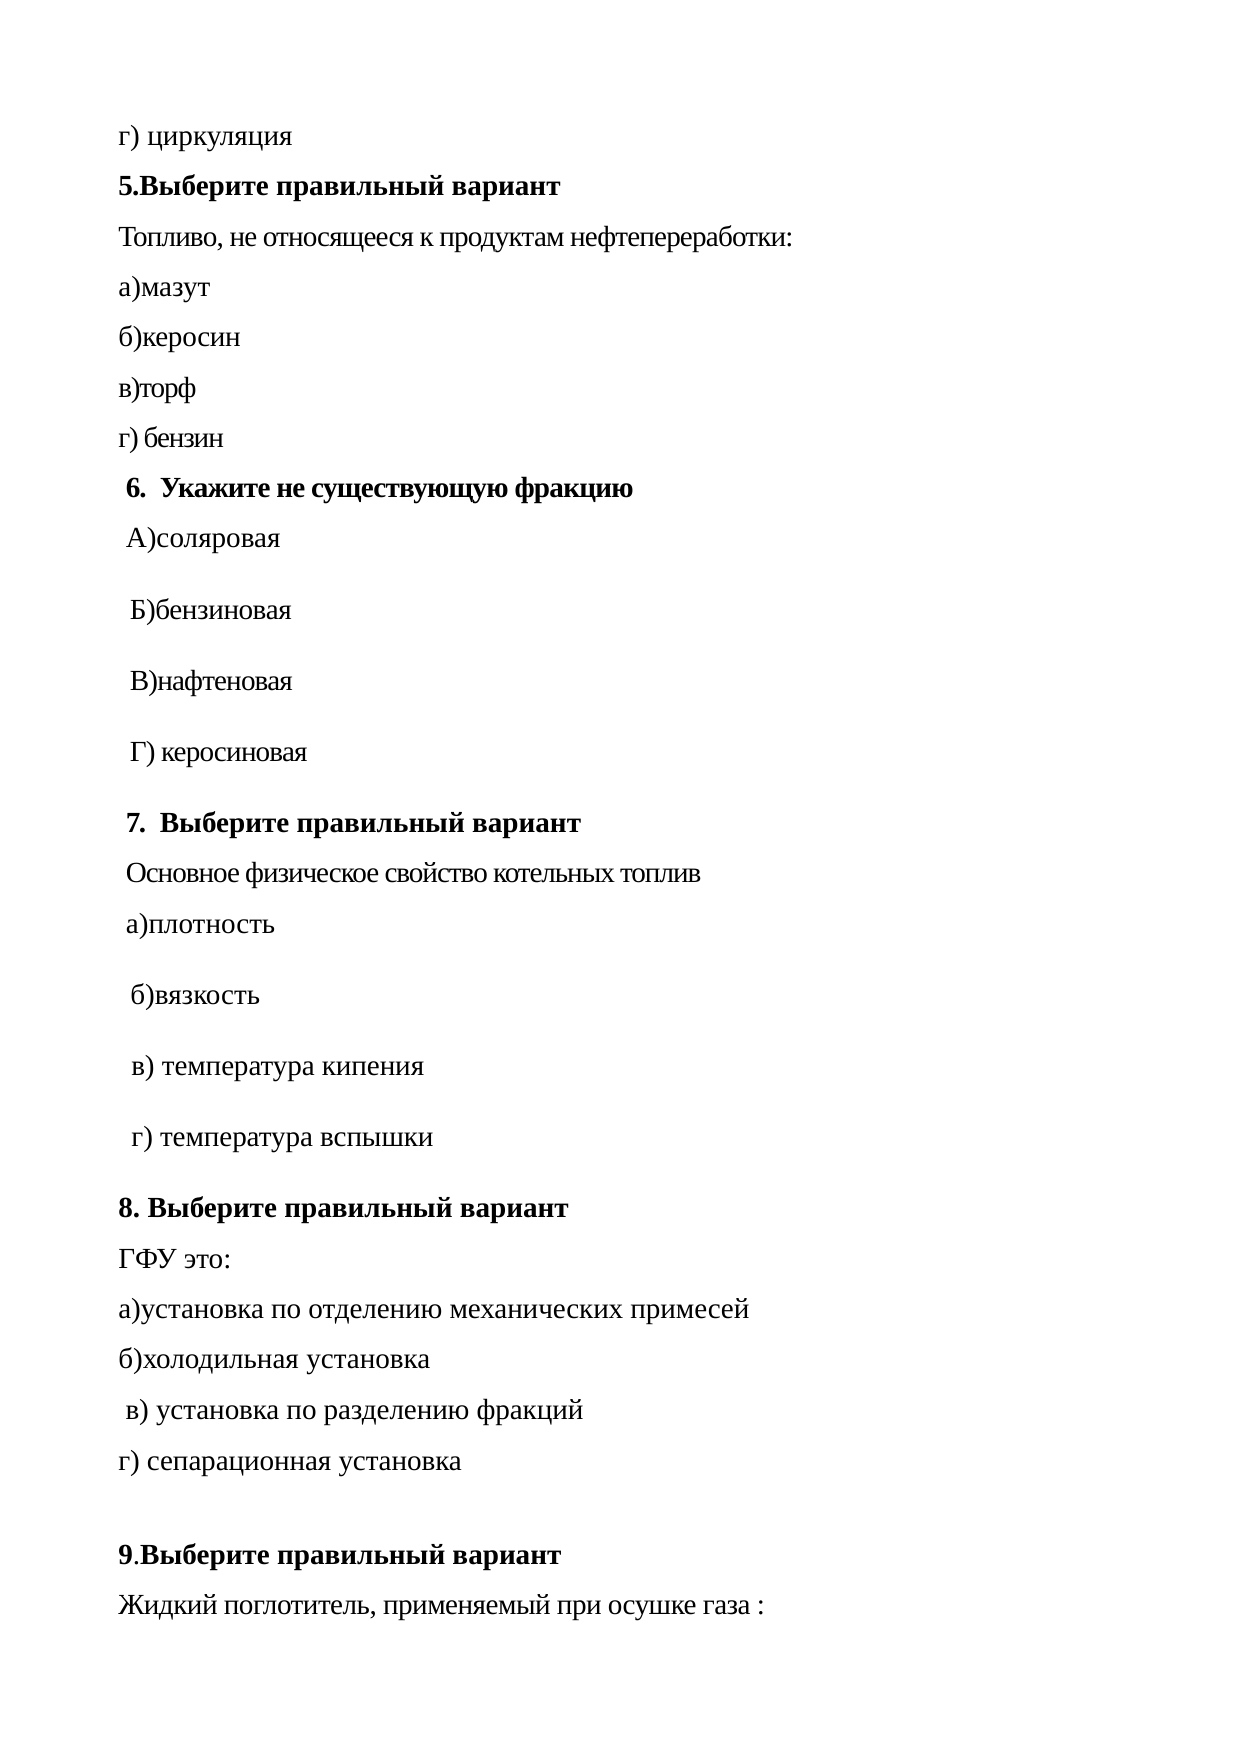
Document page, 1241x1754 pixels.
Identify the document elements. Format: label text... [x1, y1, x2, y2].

text а)установка по отделению механических примесей [118, 1291, 1122, 1324]
text в) установка по разделению фракций [118, 1392, 1122, 1426]
text б)холодильная установка [118, 1341, 1122, 1375]
text Жидкий поглотитель, применяемый при осушке газа : [118, 1587, 1122, 1621]
text Б)бензиновая [129, 592, 1127, 625]
text б)керосин [118, 319, 1122, 353]
text г) бензин [118, 420, 1122, 453]
text г) температура вспышки [131, 1119, 1122, 1153]
text г) сепарационная установка [118, 1443, 1122, 1477]
text в)торф [118, 370, 1122, 403]
text 8. Выберите правильный вариант [118, 1190, 1122, 1224]
text Г) керосиновая [129, 734, 1127, 768]
text 9.Выберите правильный вариант [118, 1537, 1122, 1571]
text 7. Выберите правильный вариант Основное физическое свойство котельных топлив а)плотность [126, 805, 1127, 939]
text 5.Выберите правильный вариант [118, 168, 1122, 202]
text в) температура кипения [131, 1048, 1122, 1082]
text б)вязкость [130, 977, 1122, 1011]
text В)нафтеновая [129, 663, 1127, 696]
text Топливо, не относящееся к продуктам нефтепереработки: а)мазут [118, 219, 1122, 303]
text ГФУ это: [118, 1241, 1122, 1274]
text г) циркуляция [118, 118, 1122, 152]
text 6. Укажите не существующую фракцию А)соляровая [126, 470, 1113, 554]
